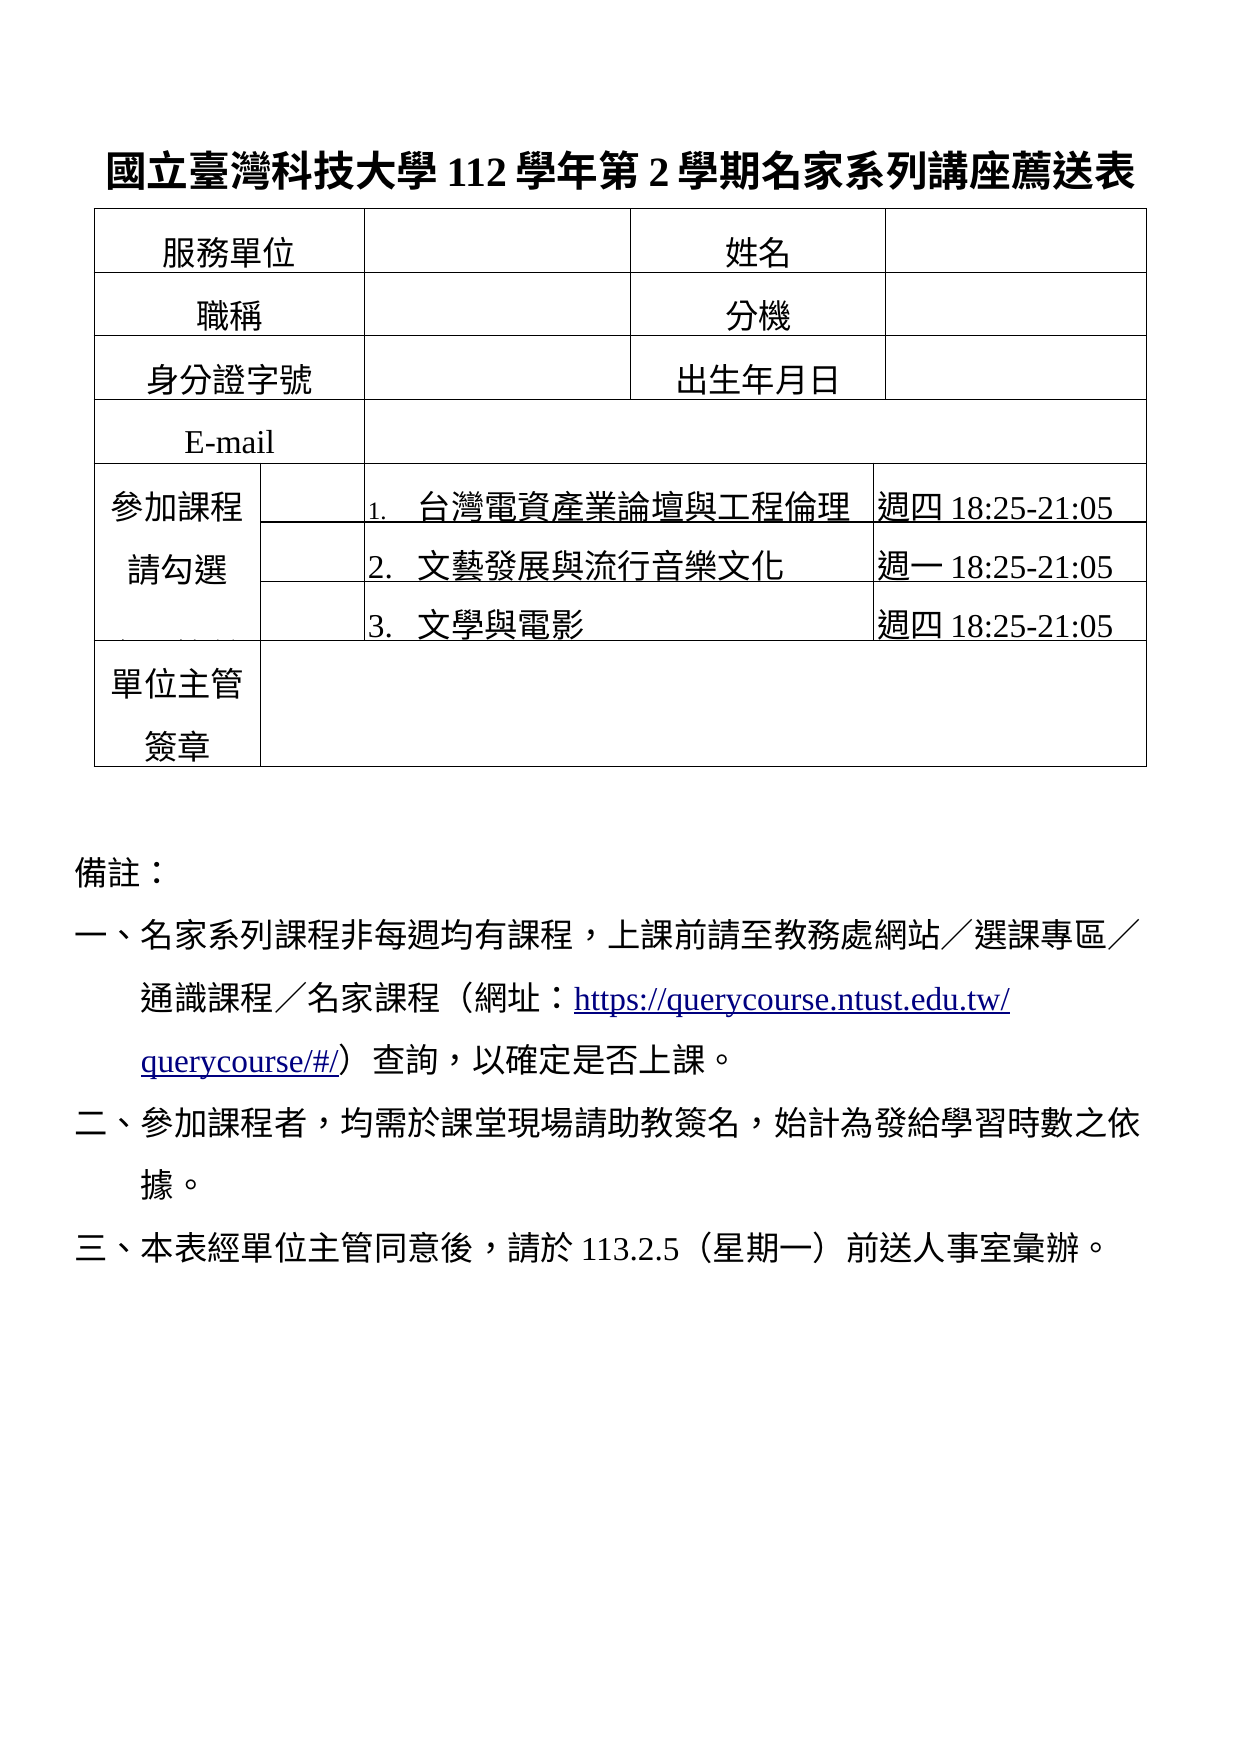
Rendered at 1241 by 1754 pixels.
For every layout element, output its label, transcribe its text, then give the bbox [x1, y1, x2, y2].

table_header 姓名 [631, 209, 885, 272]
text 三、本表經單位主管同意後，請於113.2.5（星期一）前送人事室彙辦。 [74, 1204, 1167, 1267]
table_cell 週四18:25-21:05 [874, 582, 1146, 639]
table_cell [261, 582, 364, 639]
table_header [886, 209, 1146, 272]
table_cell [365, 273, 630, 335]
text 備註： [74, 829, 1167, 892]
table_cell [261, 641, 1146, 766]
table_cell E-mail [95, 400, 364, 462]
table_cell [886, 273, 1146, 335]
text 一、名家系列課程非每週均有課程，上課前請至教務處網站／選課專區／通識課程／名家課程（網址：https://querycourse.ntust.edu.tw/querycourse/#/）查詢，以確定是否上課。 [74, 892, 1167, 1079]
table_cell 週四18:25-21:05 [874, 464, 1146, 521]
text 二、參加課程者，均需於課堂現場請助教簽名，始計為發給學習時數之依據。 [74, 1079, 1167, 1204]
table_cell 文藝發展與流行音樂文化 [365, 523, 873, 581]
table_cell 分機 [631, 273, 885, 335]
text 國立臺灣科技大學112學年第2學期名家系列講座薦送表 [74, 127, 1167, 189]
table_cell [365, 336, 630, 399]
table_cell 台灣電資產業論壇與工程倫理 [365, 464, 873, 521]
table_cell 出生年月日 [631, 336, 885, 399]
table_cell [261, 464, 364, 521]
table_header [365, 209, 630, 272]
table_cell 職稱 [95, 273, 364, 335]
table_cell [886, 336, 1146, 399]
table_cell 身分證字號 [95, 336, 364, 399]
table_cell 文學與電影 [365, 582, 873, 639]
table_cell [365, 400, 1146, 462]
table_header 服務單位 [95, 209, 364, 272]
table_cell 週一18:25-21:05 [874, 523, 1146, 581]
table_cell [261, 523, 364, 581]
table_cell 參加課程 請勾選 （不同時段之課程可重複勾選） [95, 464, 260, 639]
table_cell 單位主管 簽章 [95, 641, 260, 766]
